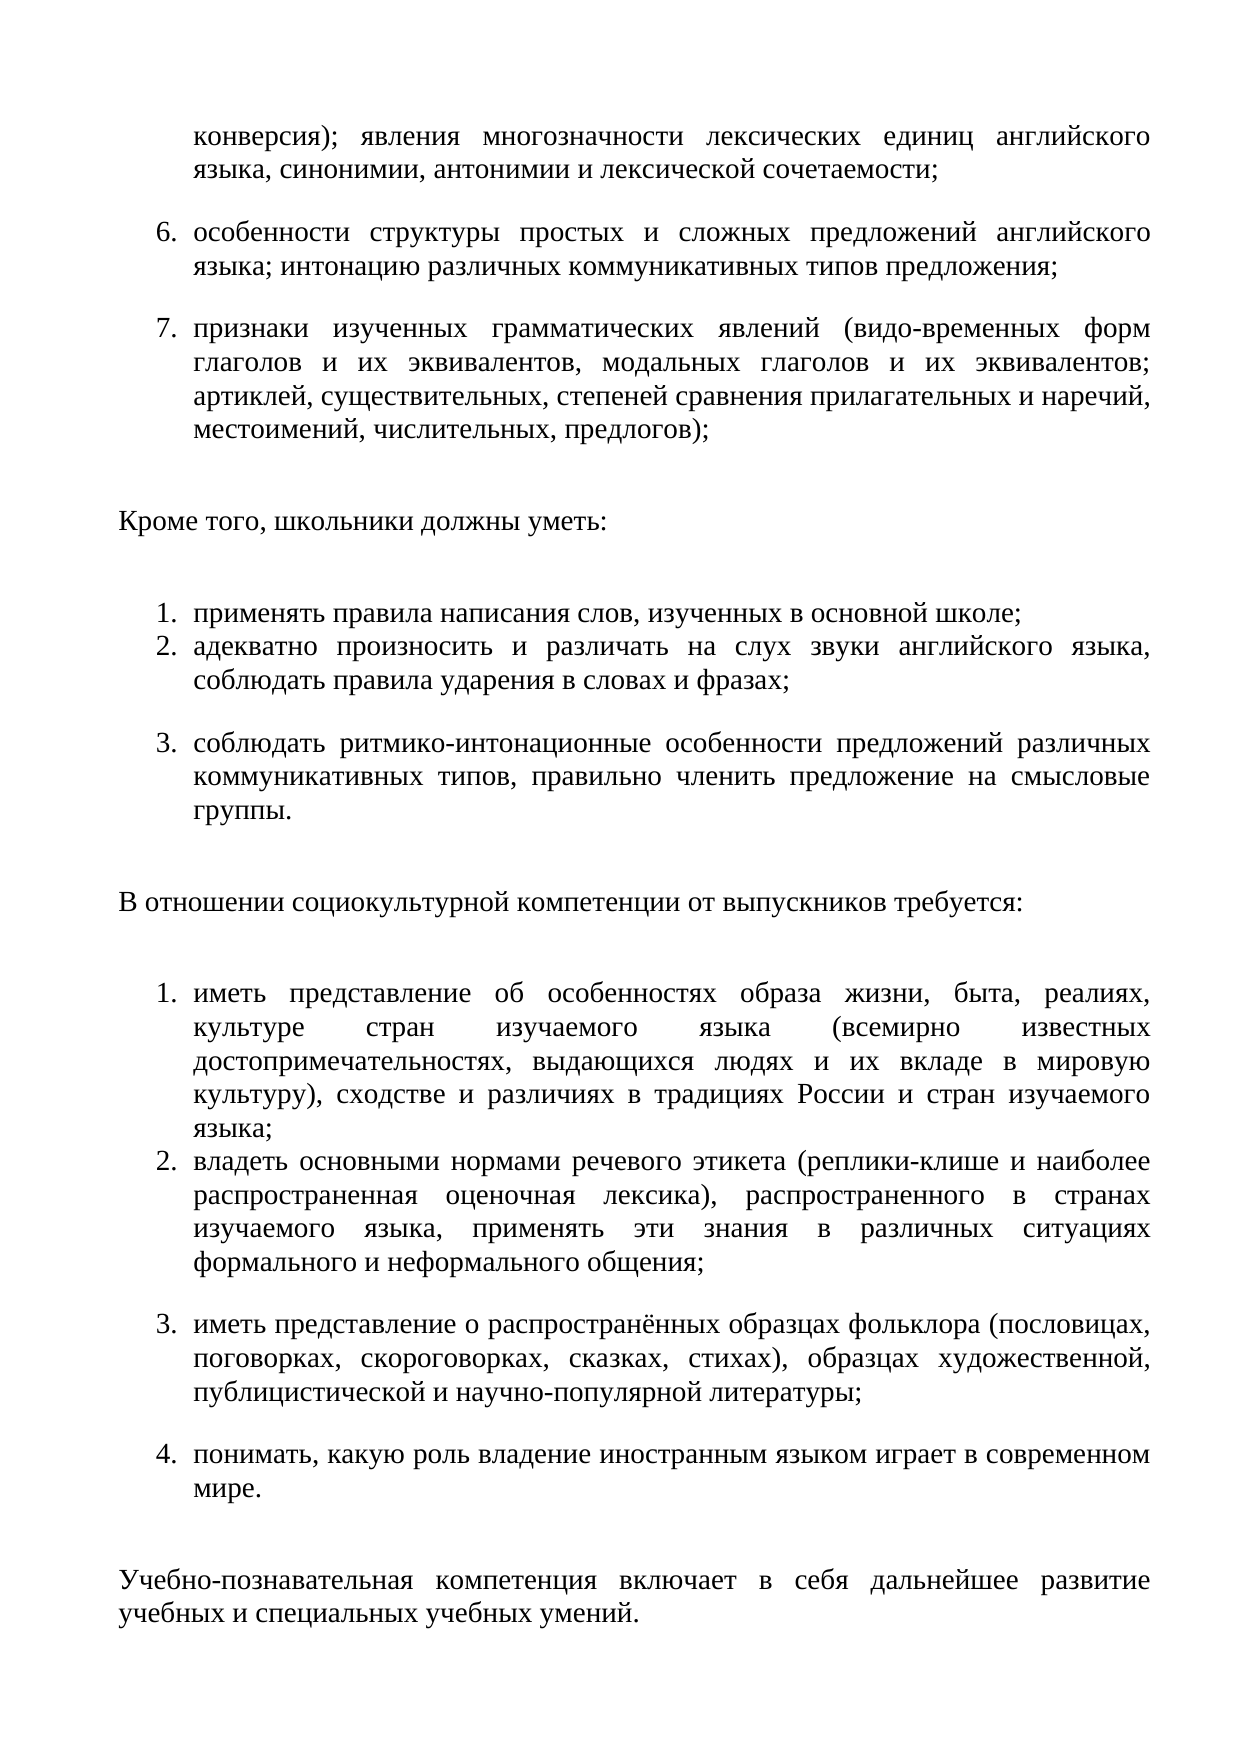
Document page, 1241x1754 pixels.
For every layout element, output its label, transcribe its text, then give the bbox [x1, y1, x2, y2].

list понимать, какую роль владение иностранным языком играет в современном мире. [156, 1436, 1152, 1503]
list конверсия); явления многозначности лексических единиц английского языка, синонимии, антонимии и лексической сочетаемости; [156, 118, 1152, 185]
list владеть основными нормами речевого этикета (реплики-клише и наиболее распространенная оценочная лексика), распространенного в странах изучаемого языка, применять эти знания в различных ситуациях формального и неформального общения; [156, 1143, 1152, 1277]
list иметь представление о распространённых образцах фольклора (пословицах, поговорках, скороговорках, сказках, стихах), образцах художественной, публицистической и научно-популярной литературы; [156, 1307, 1152, 1407]
text В отношении социокультурной компетенции от выпускников требуется: [118, 884, 1152, 917]
text Учебно-познавательная компетенция включает в себя дальнейшее развитие учебных и специальных учебных умений. [118, 1562, 1152, 1629]
list признаки изученных грамматических явлений (видо-временных форм глаголов и их эквивалентов, модальных глаголов и их эквивалентов; артиклей, существительных, степеней сравнения прилагательных и наречий, местоимений, числительных, предлогов); [156, 311, 1152, 445]
list особенности структуры простых и сложных предложений английского языка; интонацию различных коммуникативных типов предложения; [156, 214, 1152, 281]
list адекватно произносить и различать на слух звуки английского языка, соблюдать правила ударения в словах и фразах; [156, 628, 1152, 696]
list применять правила написания слов, изученных в основной школе; [156, 595, 1152, 628]
text Кроме того, школьники должны уметь: [118, 503, 1152, 537]
list иметь представление об особенностях образа жизни, быта, реалиях, культуре стран изучаемого языка (всемирно известных достопримечательностях, выдающихся людях и их вкладе в мировую культуру), сходстве и различиях в традициях России и стран изучаемого языка; [156, 976, 1152, 1143]
list соблюдать ритмико-интонационные особенности предложений различных коммуникативных типов, правильно членить предложение на смысловые группы. [156, 725, 1152, 825]
